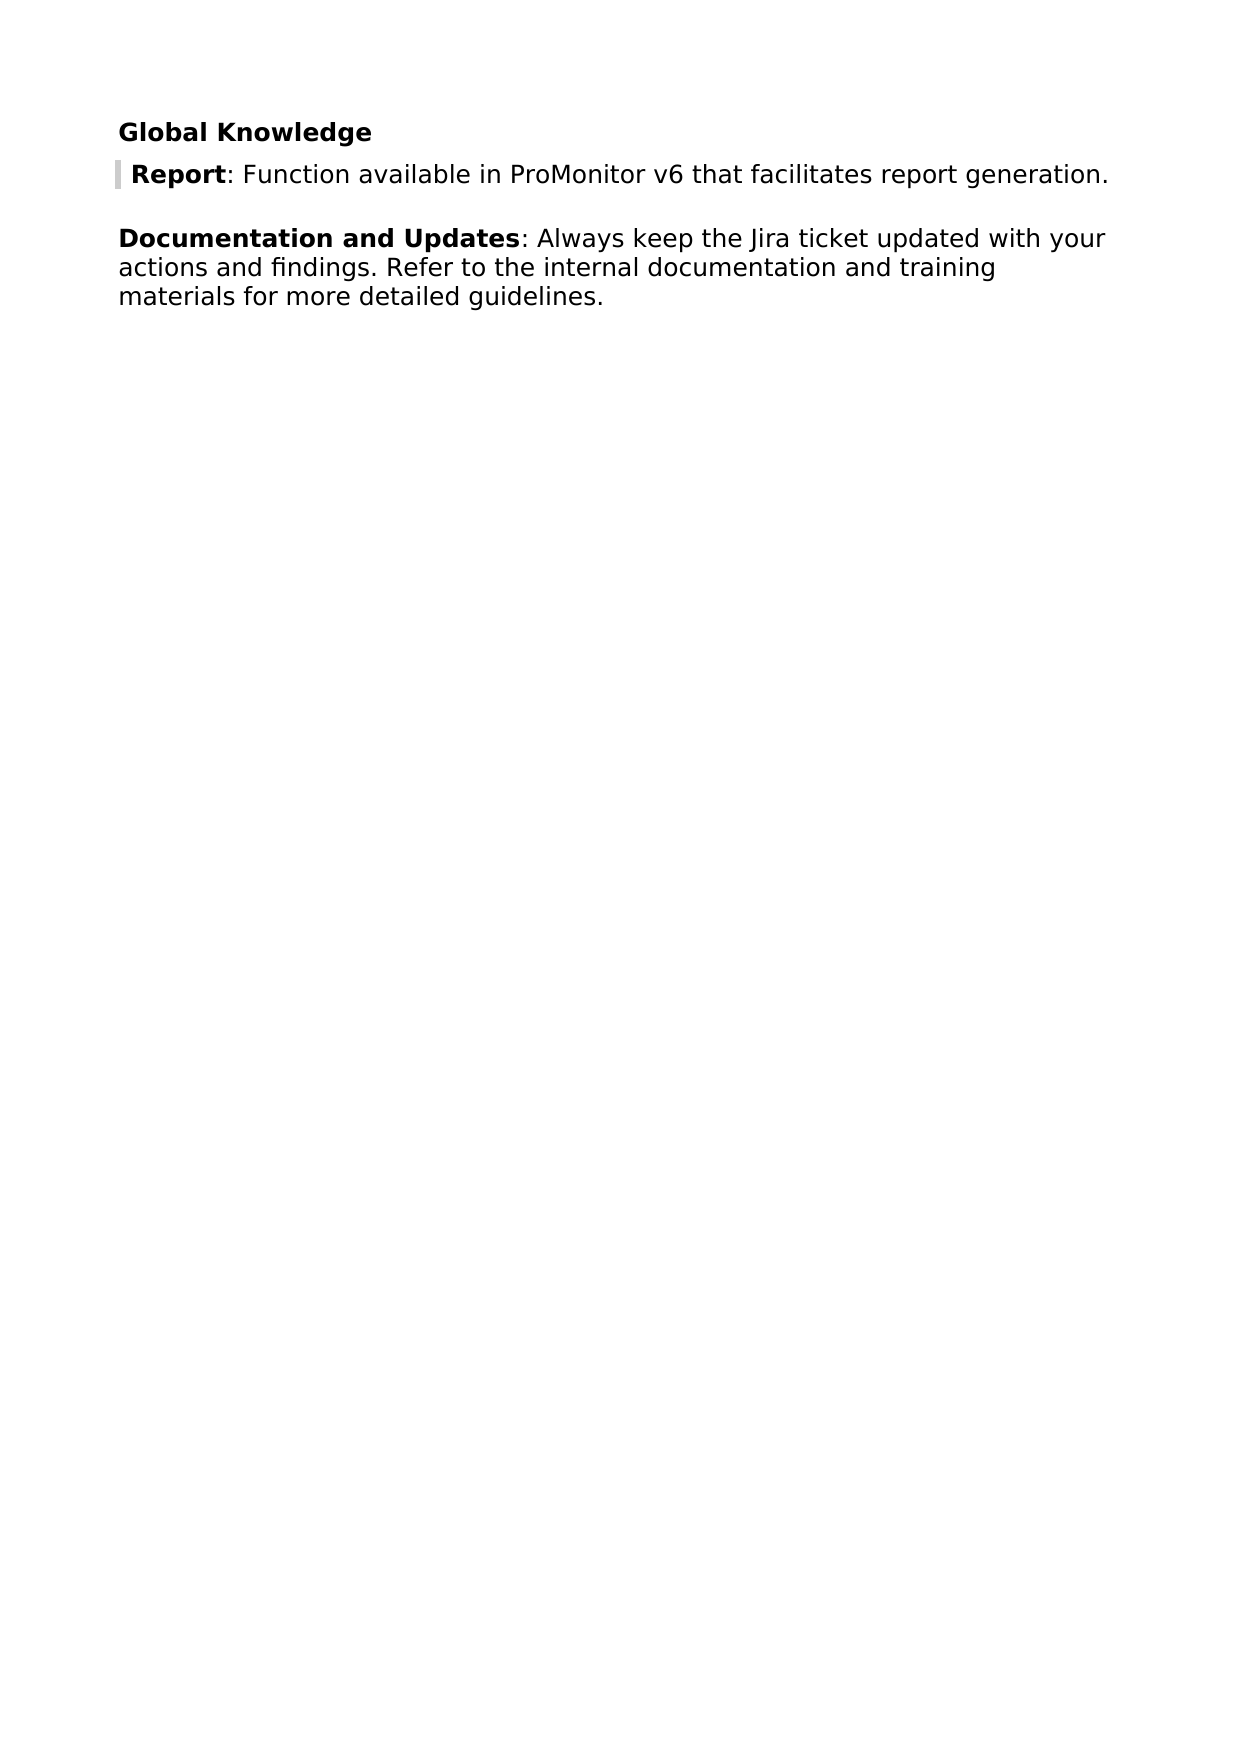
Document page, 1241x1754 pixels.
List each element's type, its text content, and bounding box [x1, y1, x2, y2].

table_header Report: Function available in ProMonitor v6 that facilitates report generation. [121, 160, 1122, 189]
subtitle Global Knowledge [118, 118, 1122, 147]
text Documentation and Updates: Always keep the Jira ticket updated with your actions and findings. Refer to the internal documentation and training materials for more detailed guidelines. [118, 224, 1122, 311]
